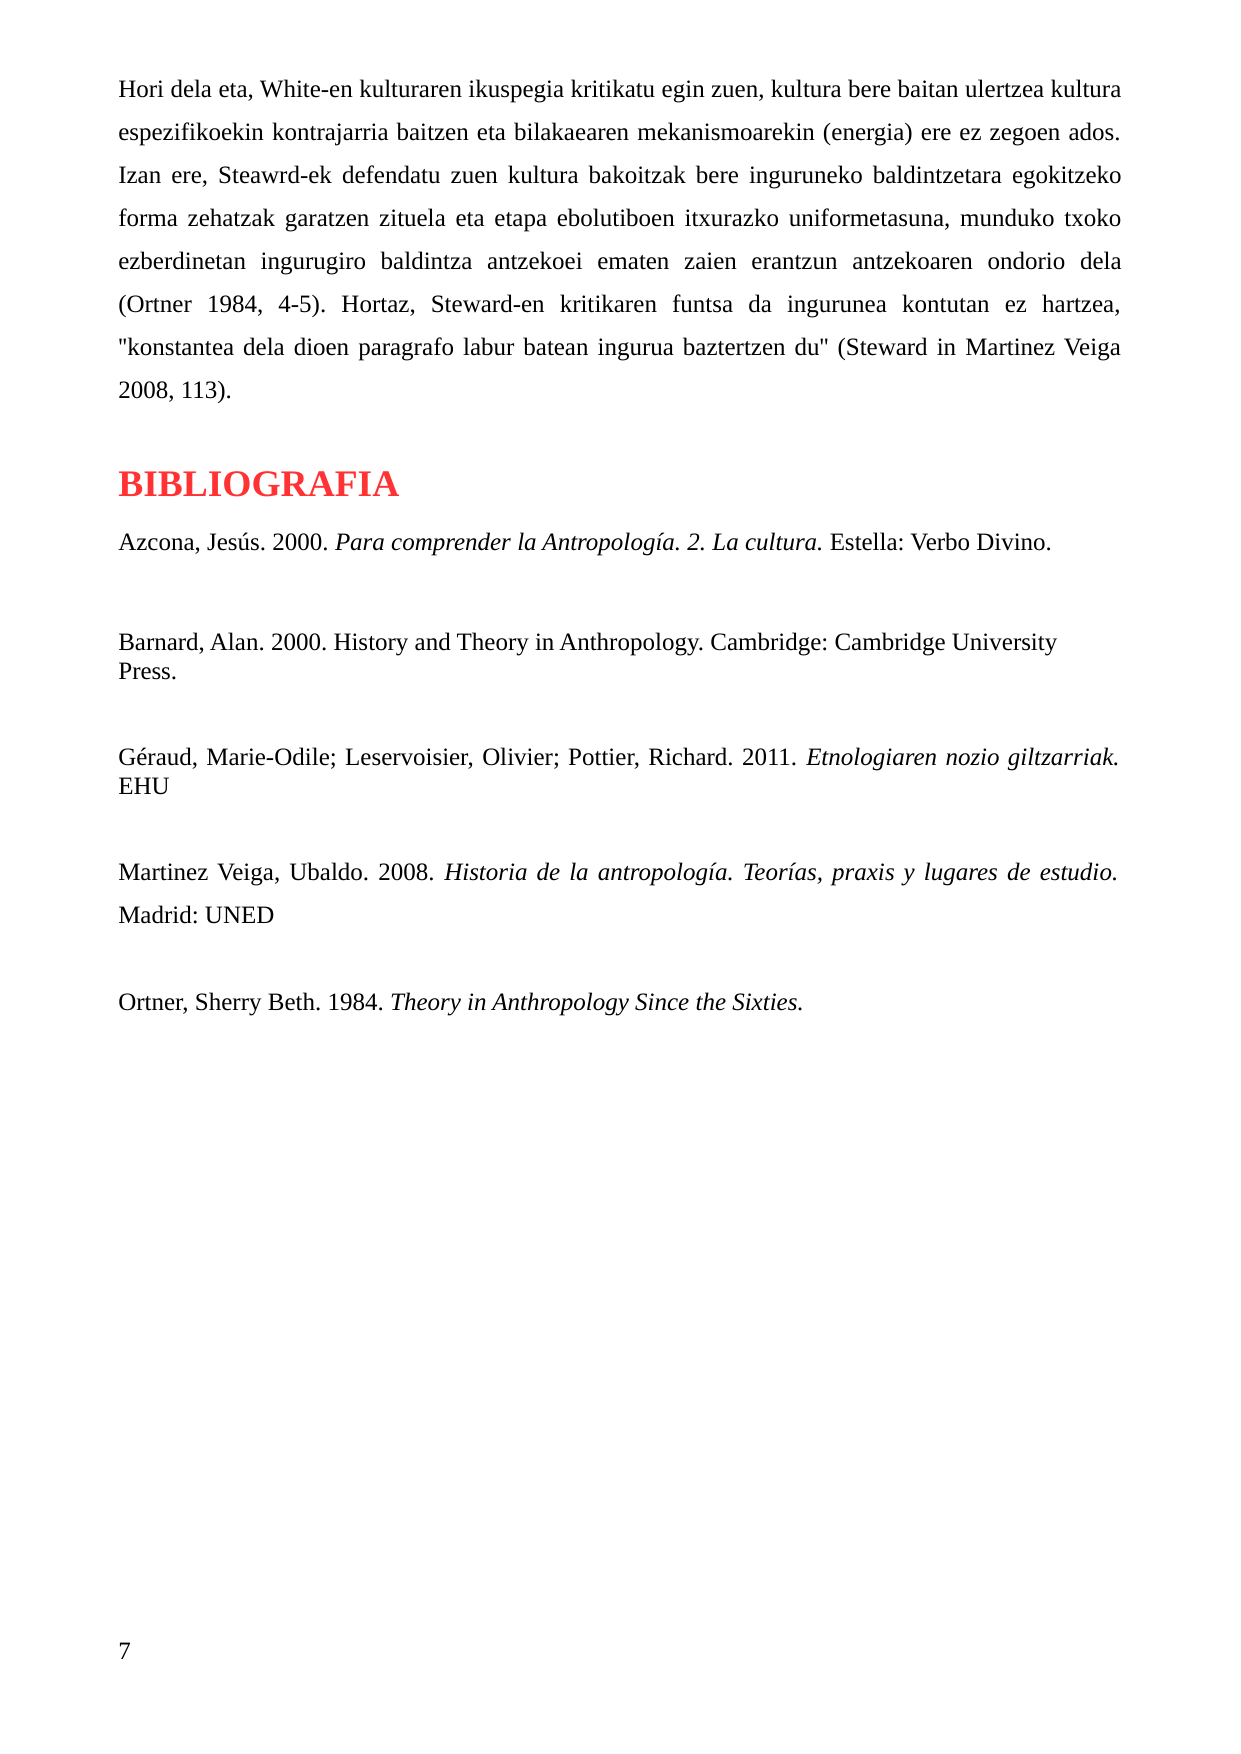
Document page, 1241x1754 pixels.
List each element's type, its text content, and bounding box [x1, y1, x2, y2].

text BIBLIOGRAFIA [118, 462, 1122, 505]
text Géraud, Marie-Odile; Leservoisier, Olivier; Pottier, Richard. 2011. Etnologiaren nozio giltzarriak. EHU [118, 742, 1122, 800]
text Azcona, Jesús. 2000. Para comprender la Antropología. 2. La cultura. Estella: Verbo Divino. [118, 527, 1122, 555]
text Martinez Veiga, Ubaldo. 2008. Historia de la antropología. Teorías, praxis y lugares de estudio. Madrid: UNED [118, 857, 1122, 929]
text Hori dela eta, White-en kulturaren ikuspegia kritikatu egin zuen, kultura bere baitan ulertzea kultura espezifikoekin kontrajarria baitzen eta bilakaearen mekanismoarekin (energia) ere ez zegoen ados. Izan ere, Steawrd-ek defendatu zuen kultura bakoitzak bere inguruneko baldintzetara egokitzeko forma zehatzak garatzen zituela eta etapa ebolutiboen itxurazko uniformetasuna, munduko txoko ezberdinetan ingurugiro baldintza antzekoei ematen zaien erantzun antzekoaren ondorio dela (Ortner 1984, 4-5). Hortaz, Steward-en kritikaren funtsa da ingurunea kontutan ez hartzea, ''konstantea dela dioen paragrafo labur batean ingurua baztertzen du'' (Steward in Martinez Veiga 2008, 113). [118, 74, 1122, 404]
text Ortner, Sherry Beth. 1984. Theory in Anthropology Since the Sixties. [118, 987, 1122, 1015]
text Barnard, Alan. 2000. History and Theory in Anthropology. Cambridge: Cambridge University Press. [118, 627, 1122, 685]
